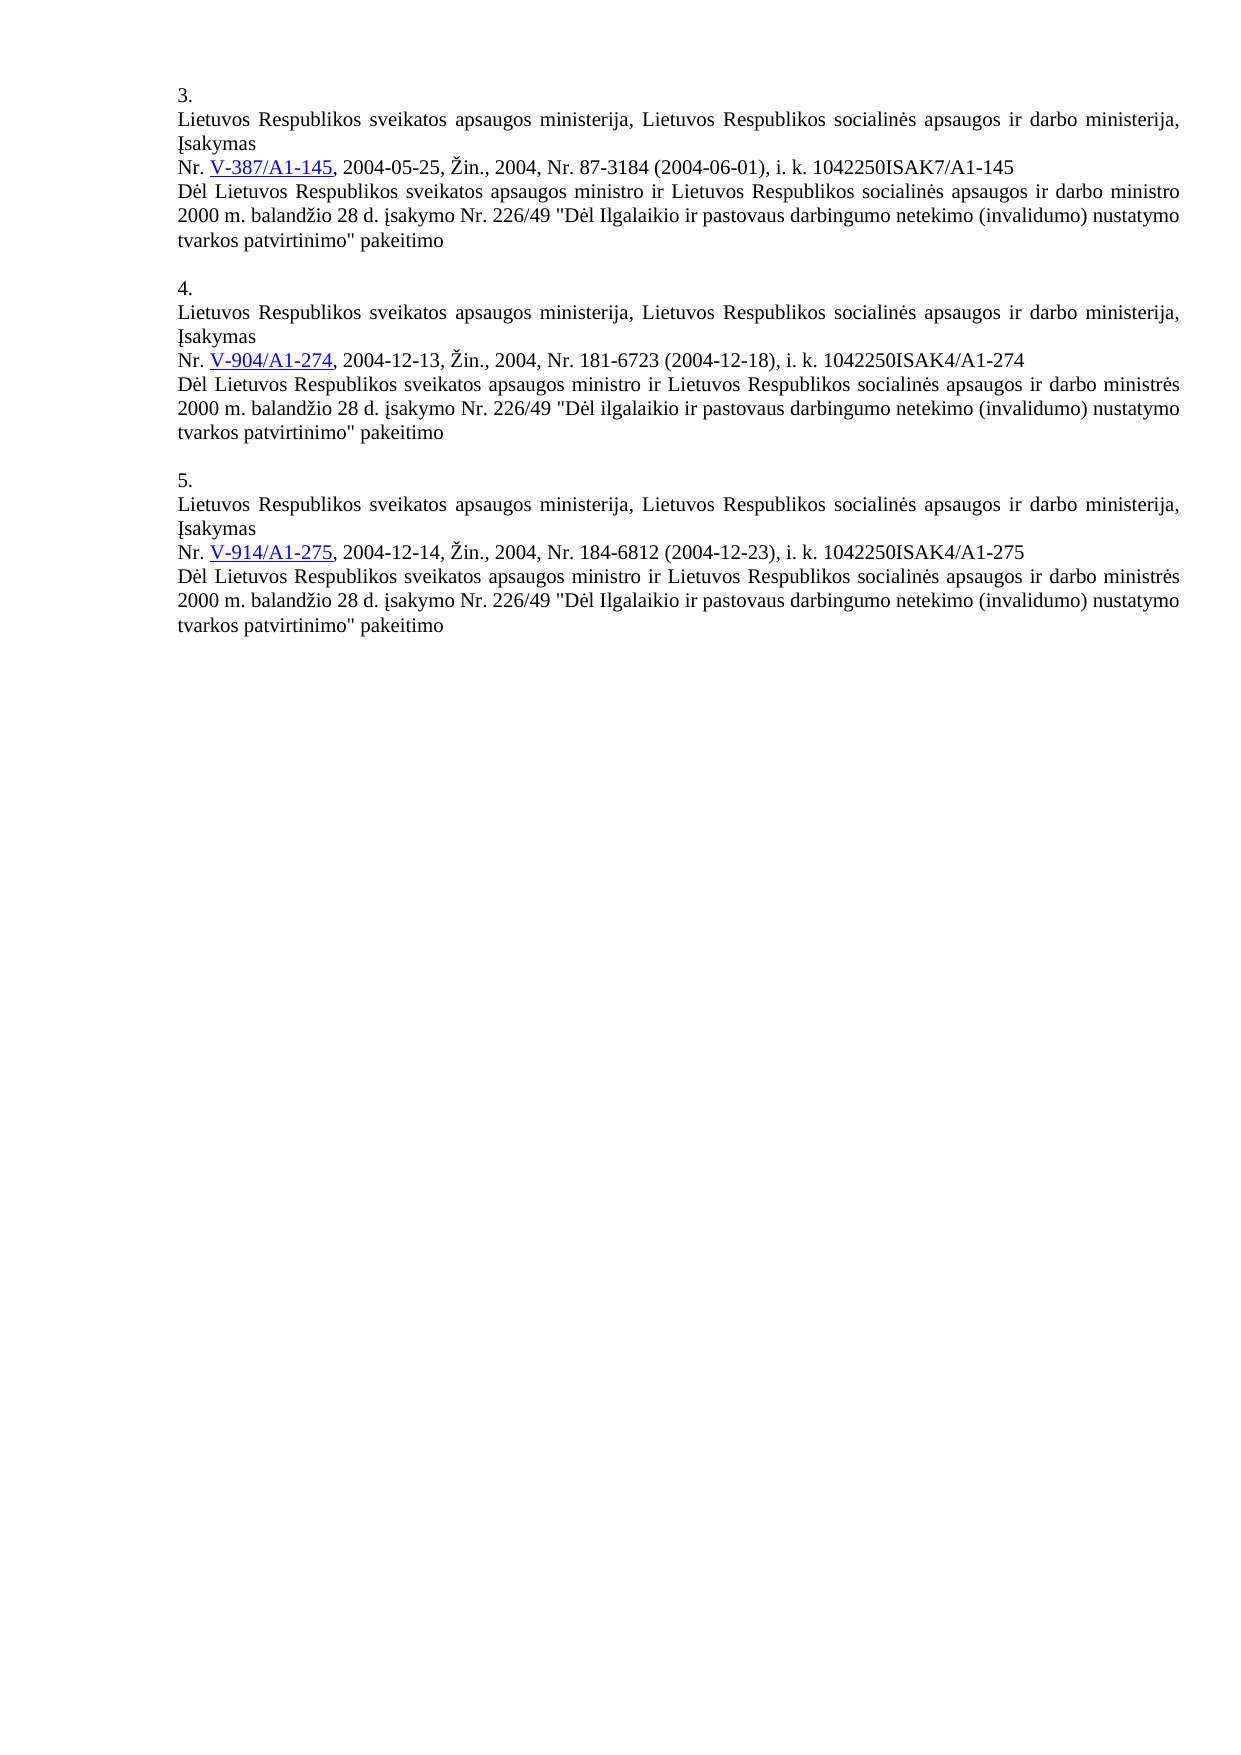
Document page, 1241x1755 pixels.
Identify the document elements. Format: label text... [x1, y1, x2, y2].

text 5. [177, 468, 1181, 492]
text Dėl Lietuvos Respublikos sveikatos apsaugos ministro ir Lietuvos Respublikos socialinės apsaugos ir darbo ministro 2000 m. balandžio 28 d. įsakymo Nr. 226/49 "Dėl Ilgalaikio ir pastovaus darbingumo netekimo (invalidumo) nustatymo tvarkos patvirtinimo" pakeitimo [177, 179, 1181, 252]
text Dėl Lietuvos Respublikos sveikatos apsaugos ministro ir Lietuvos Respublikos socialinės apsaugos ir darbo ministrės 2000 m. balandžio 28 d. įsakymo Nr. 226/49 "Dėl ilgalaikio ir pastovaus darbingumo netekimo (invalidumo) nustatymo tvarkos patvirtinimo" pakeitimo [177, 372, 1181, 444]
text Lietuvos Respublikos sveikatos apsaugos ministerija, Lietuvos Respublikos socialinės apsaugos ir darbo ministerija, Įsakymas [177, 107, 1181, 155]
text Nr. V-387/A1-145, 2004-05-25, Žin., 2004, Nr. 87-3184 (2004-06-01), i. k. 1042250ISAK7/A1-145 [177, 155, 1181, 179]
text Lietuvos Respublikos sveikatos apsaugos ministerija, Lietuvos Respublikos socialinės apsaugos ir darbo ministerija, Įsakymas [177, 300, 1181, 348]
text Nr. V-914/A1-275, 2004-12-14, Žin., 2004, Nr. 184-6812 (2004-12-23), i. k. 1042250ISAK4/A1-275 [177, 540, 1181, 564]
text Lietuvos Respublikos sveikatos apsaugos ministerija, Lietuvos Respublikos socialinės apsaugos ir darbo ministerija, Įsakymas [177, 492, 1181, 540]
text 3. [177, 83, 1181, 107]
text Nr. V-904/A1-274, 2004-12-13, Žin., 2004, Nr. 181-6723 (2004-12-18), i. k. 1042250ISAK4/A1-274 [177, 348, 1181, 372]
text 4. [177, 276, 1181, 300]
text Dėl Lietuvos Respublikos sveikatos apsaugos ministro ir Lietuvos Respublikos socialinės apsaugos ir darbo ministrės 2000 m. balandžio 28 d. įsakymo Nr. 226/49 "Dėl Ilgalaikio ir pastovaus darbingumo netekimo (invalidumo) nustatymo tvarkos patvirtinimo" pakeitimo [177, 564, 1181, 637]
